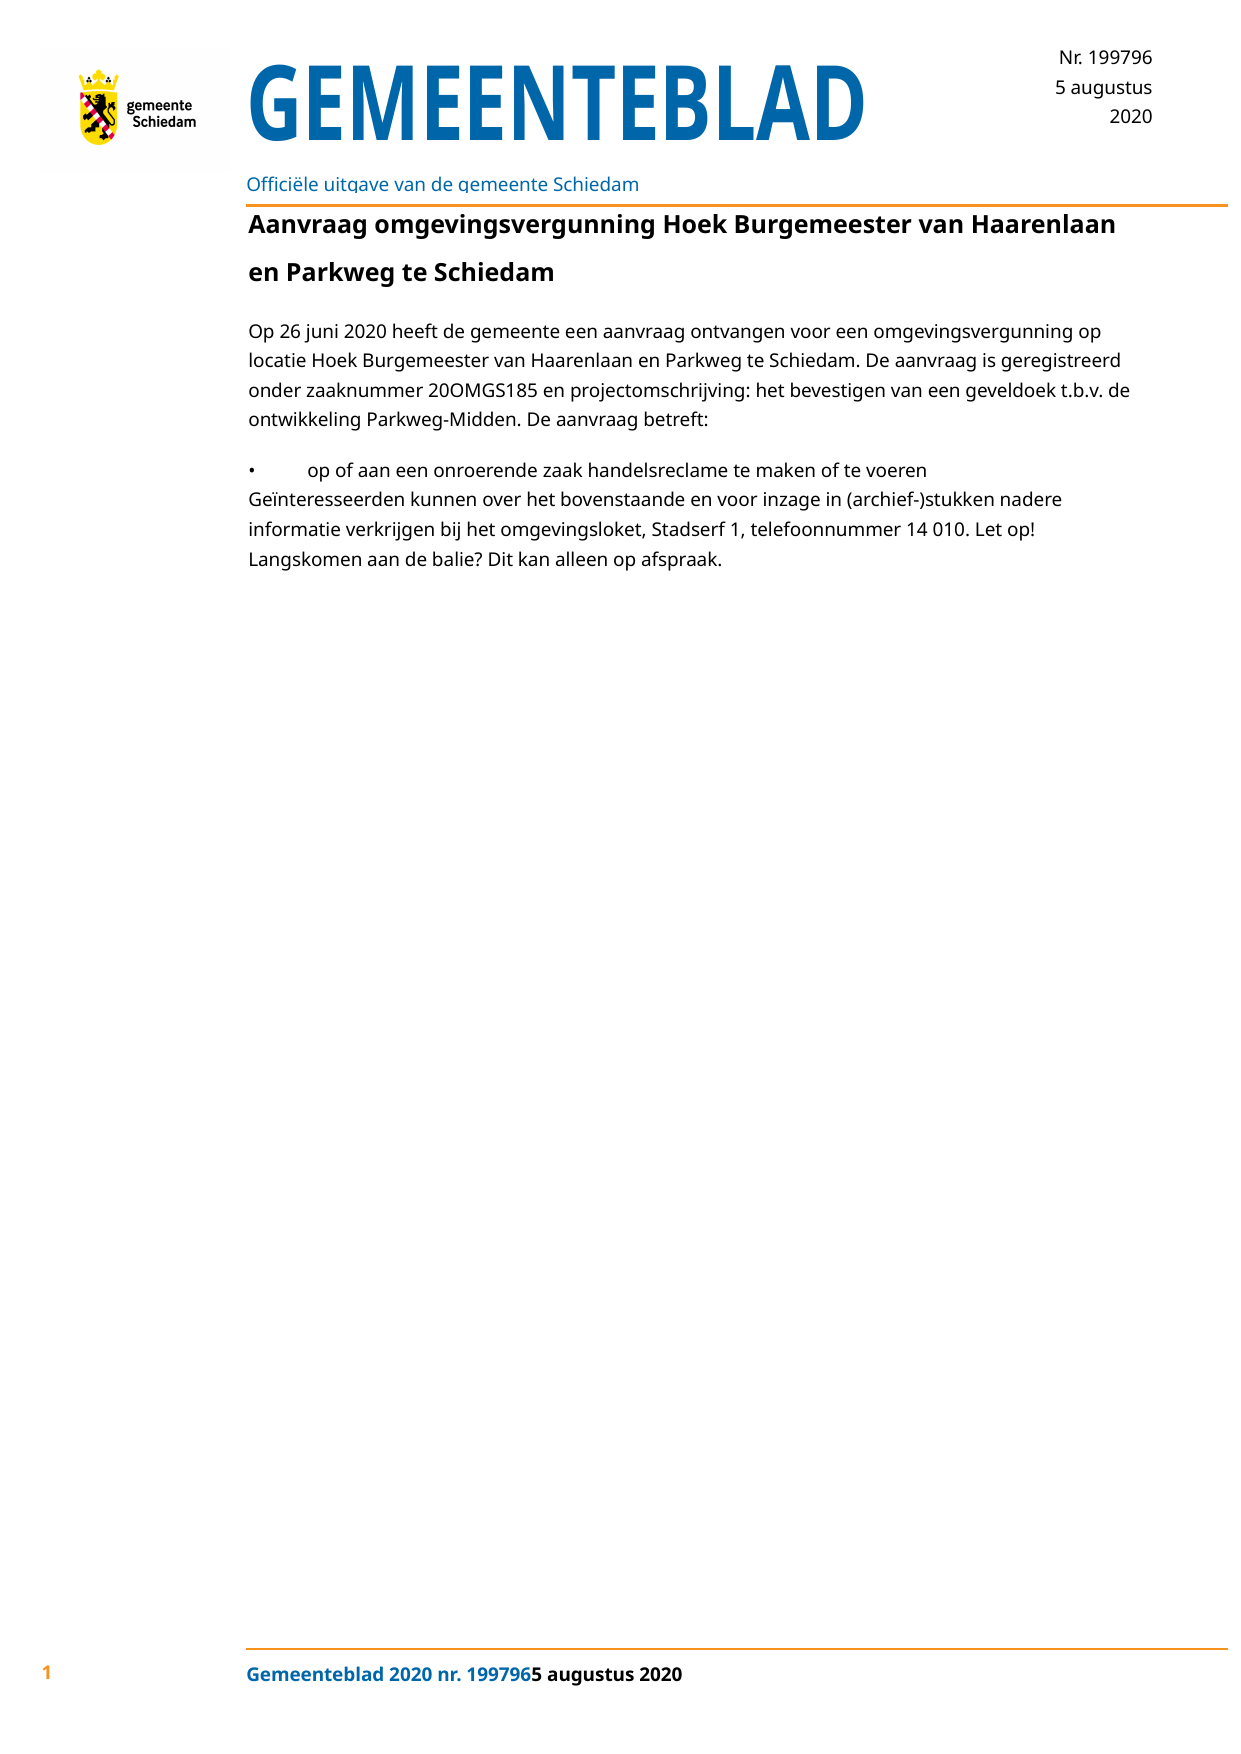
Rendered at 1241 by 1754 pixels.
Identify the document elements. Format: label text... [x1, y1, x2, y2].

list op of aan een onroerende zaak handelsreclame te maken of te voeren [248, 457, 1152, 483]
text Aanvraag omgevingsvergunning Hoek Burgemeester van Haarenlaan en Parkweg te Schiedam [248, 207, 1152, 288]
text Geïnteresseerden kunnen over het bovenstaande en voor inzage in (archief-)stukken nadere informatie verkrijgen bij het omgevingsloket, Stadserf 1, telefoonnummer 14 010. Let op! Langskomen aan de balie? Dit kan alleen op afspraak. [248, 487, 1152, 572]
picture [41, 47, 231, 172]
text Op 26 juni 2020 heeft de gemeente een aanvraag ontvangen voor een omgevingsvergunning op locatie Hoek Burgemeester van Haarenlaan en Parkweg te Schiedam. De aanvraag is geregistreerd onder zaaknummer 20OMGS185 en projectomschrijving: het bevestigen van een geveldoek t.b.v. de ontwikkeling Parkweg-Midden. De aanvraag betreft: [248, 318, 1152, 432]
